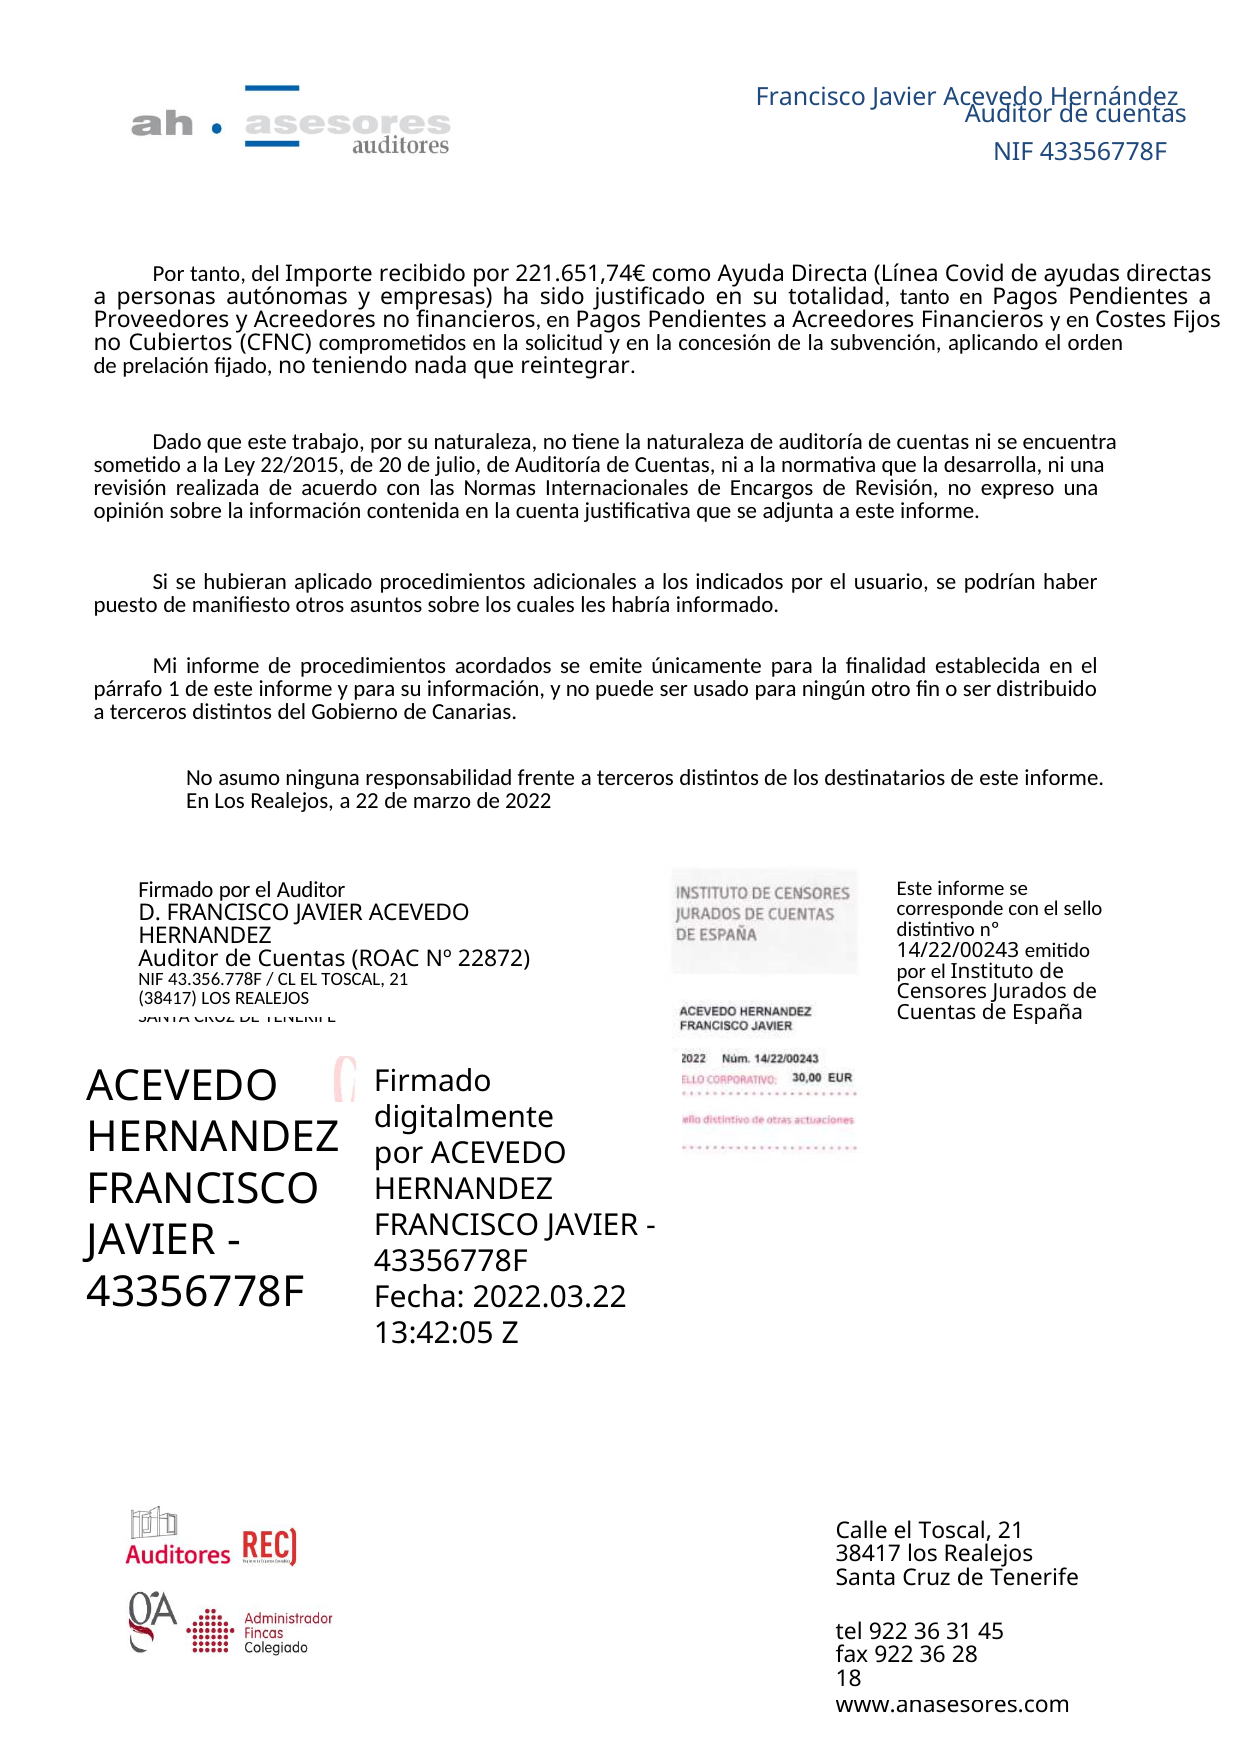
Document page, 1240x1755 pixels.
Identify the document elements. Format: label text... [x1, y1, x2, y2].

text Mi informe de procedimientos acordados se emite únicamente para la finalidad establecida en el [152, 655, 1231, 678]
text JAVIER - [86, 1213, 361, 1265]
picture [125, 1506, 238, 1567]
text 13:42:05 Z [374, 1315, 673, 1351]
text www.ahasesores.com [835, 1694, 1073, 1717]
picture [339, 1274, 365, 1314]
text por el Instituto de [896, 961, 1116, 982]
text Fecha: 2022.03.22 [374, 1279, 673, 1315]
text FRANCISCO JAVIER - [374, 1207, 673, 1243]
picture [125, 1590, 181, 1657]
text HERNANDEZ [86, 1110, 361, 1162]
text En Los Realejos, a 22 de marzo de 2022 [186, 790, 1225, 813]
text SANTA CRUZ DE TENERIFE [138, 1017, 348, 1027]
text a personas autónomas y empresas) ha sido justificado en su totalidad, tanto en Pagos Pendientes a [93, 286, 1231, 309]
text Auditor de Cuentas (ROAC Nº 22872) [138, 948, 599, 971]
text Proveedores y Acreedores no financieros, en Pagos Pendientes a Acreedores Financieros y en Costes Fijos [93, 309, 1231, 332]
text Santa Cruz de Tenerife [835, 1567, 1085, 1590]
text Javier Acevedo Hernández [875, 89, 1195, 109]
text sometido a la Ley 22/2015, de 20 de julio, de Auditoría de Cuentas, ni a la normativa que la desarrolla, ni una [93, 454, 1231, 477]
picture [241, 1524, 298, 1567]
text corresponde con el sello [896, 899, 1116, 920]
text NIF 43.356.778F / CL EL TOSCAL, 21 [138, 971, 599, 989]
text Cuentas de España [896, 1003, 1116, 1024]
text No asumo ninguna responsabilidad frente a terceros distintos de los destinatarios de este informe. [186, 767, 1225, 790]
text de prelación fijado, no teniendo nada que reintegrar. [93, 355, 1231, 378]
text D. FRANCISCO JAVIER ACEVEDO HERNANDEZ [138, 902, 599, 948]
text Auditor de cuentas [964, 109, 1195, 126]
picture [185, 1605, 333, 1657]
text (38417) LOS REALEJOS [138, 989, 599, 1008]
text por ACEVEDO [374, 1134, 673, 1171]
picture [317, 1056, 365, 1102]
text Si se hubieran aplicado procedimientos adicionales a los indicados por el usuario, se podrían haber [152, 571, 1231, 594]
text Firmado digitalmente [374, 1062, 673, 1134]
text tel 922 36 31 45 [835, 1621, 1009, 1644]
text Censores Jurados de [896, 982, 1116, 1003]
text Este informe se [896, 878, 1116, 899]
picture [118, 74, 463, 166]
picture [663, 865, 865, 1170]
text 14/22/00243 emitido [896, 941, 1116, 961]
text Francisco [755, 89, 874, 109]
text 43356778F [374, 1243, 673, 1279]
text opinión sobre la información contenida en la cuenta justificativa que se adjunta a este informe. [93, 500, 1231, 523]
text puesto de manifiesto otros asuntos sobre los cuales les habría informado. [93, 594, 1231, 617]
text 43356778F [86, 1274, 330, 1316]
text a terceros distintos del Gobierno de Canarias. [93, 701, 1231, 724]
text Firmado por el Auditor [138, 879, 599, 902]
text Calle el Toscal, 21 [835, 1520, 1085, 1543]
text Dado que este trabajo, por su naturaleza, no tiene la naturaleza de auditoría de cuentas ni se encuentra [152, 431, 1231, 454]
text FRANCISCO [86, 1162, 361, 1213]
text fax 922 36 28 18 [835, 1644, 1009, 1691]
text HERNANDEZ [374, 1171, 673, 1207]
text Por tanto, del Importe recibido por 221.651,74€ como Ayuda Directa (Línea Covid de ayudas directas [152, 263, 1231, 286]
text ACEVEDO [86, 1059, 308, 1110]
text NIF 43356778F [993, 147, 1173, 164]
text párrafo 1 de este informe y para su información, y no puede ser usado para ningún otro fin o ser distribuido [93, 678, 1231, 701]
text 38417 los Realejos [835, 1543, 1085, 1567]
text no Cubiertos (CFNC) comprometidos en la solicitud y en la concesión de la subvención, aplicando el orden [93, 332, 1231, 355]
text revisión realizada de acuerdo con las Normas Internacionales de Encargos de Revisión, no expreso una [93, 477, 1231, 500]
text distintivo nº [896, 920, 1116, 941]
